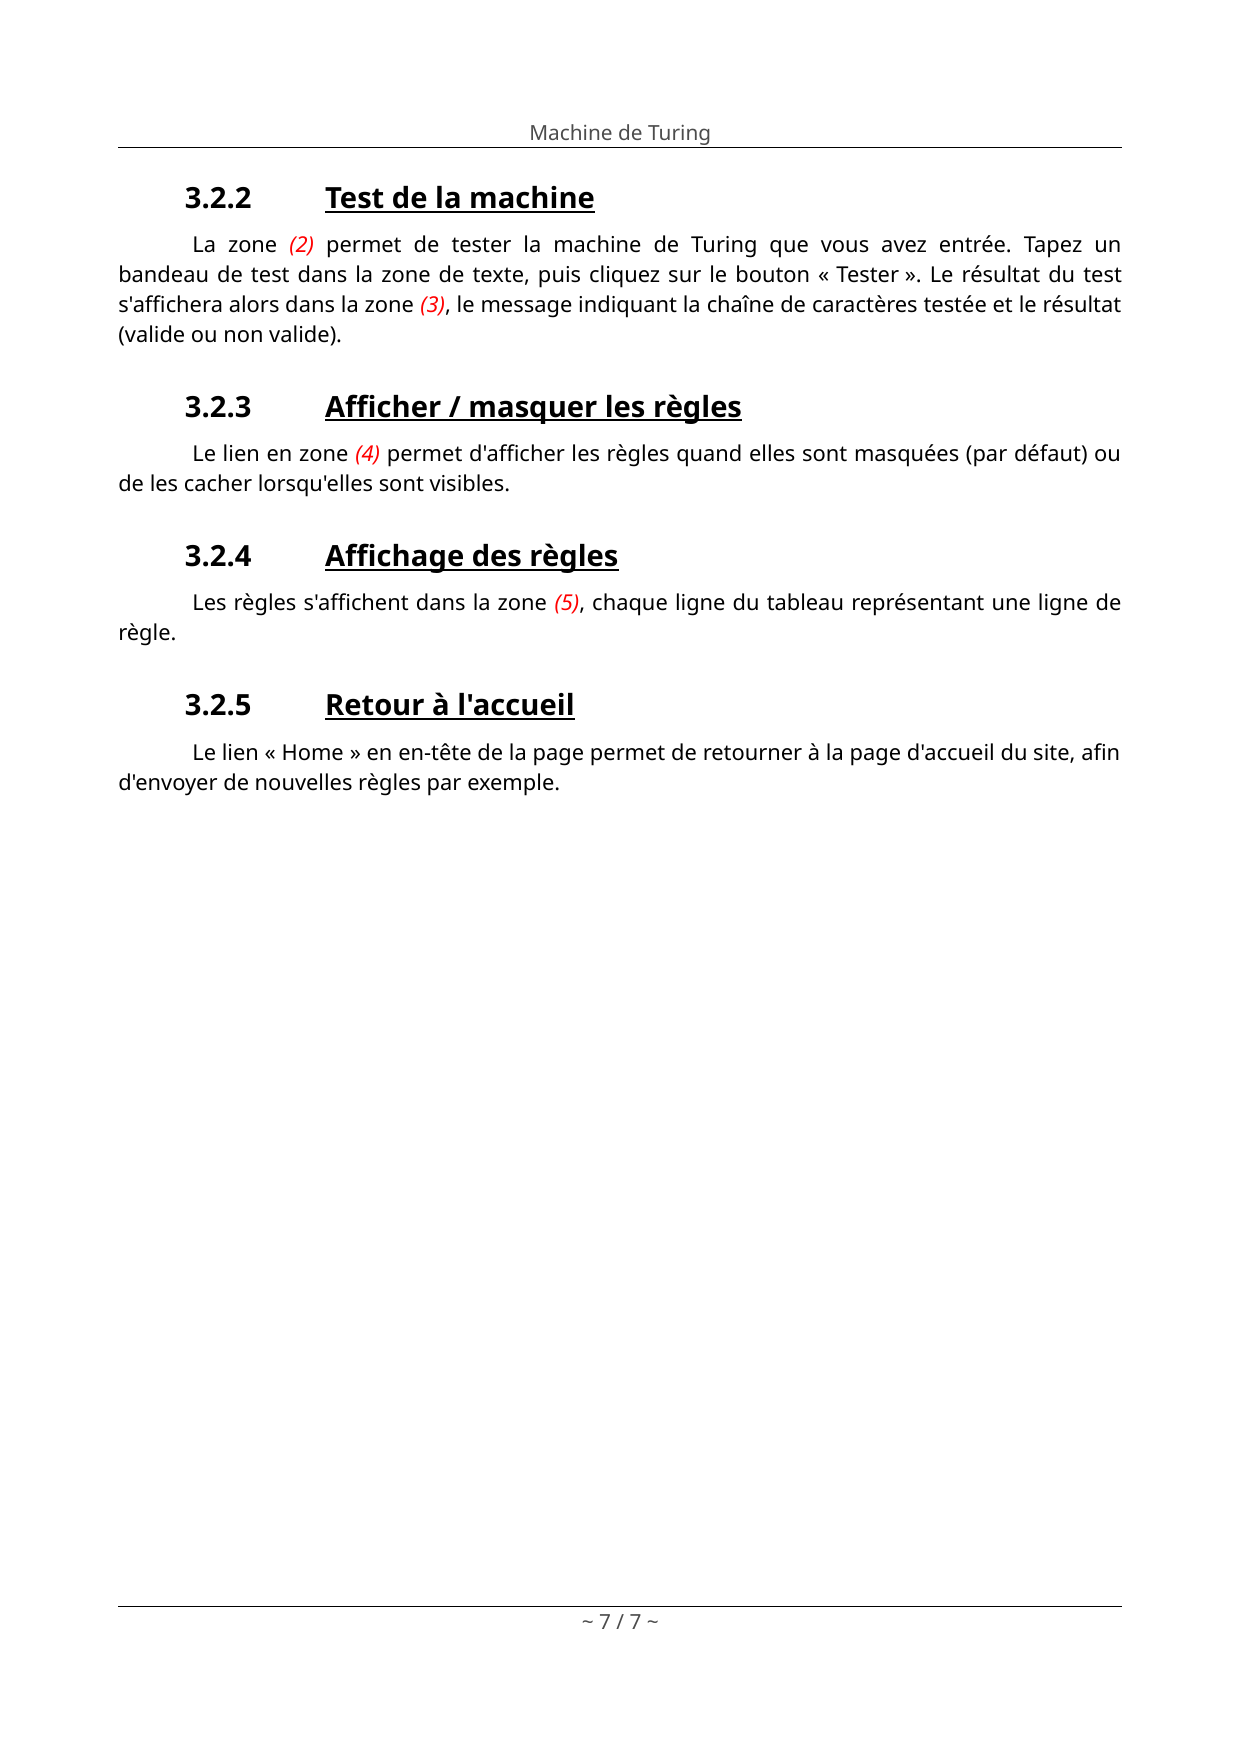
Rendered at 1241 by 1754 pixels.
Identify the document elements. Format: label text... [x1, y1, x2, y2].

text Les règles s'affichent dans la zone (5), chaque ligne du tableau représentant une ligne de règle. [118, 587, 1122, 647]
text La zone (2) permet de tester la machine de Turing que vous avez entrée. Tapez un bandeau de test dans la zone de texte, puis cliquez sur le bouton « Tester ». Le résultat du test s'affichera alors dans la zone (3), le message indiquant la chaîne de caractères testée et le résultat (valide ou non valide). [118, 229, 1122, 348]
subtitle Test de la machine [177, 177, 1122, 217]
subtitle Afficher / masquer les règles [177, 386, 1122, 426]
text Le lien « Home » en en-tête de la page permet de retourner à la page d'accueil du site, afin d'envoyer de nouvelles règles par exemple. [118, 737, 1122, 796]
subtitle Retour à l'accueil [177, 684, 1122, 724]
text Le lien en zone (4) permet d'afficher les règles quand elles sont masquées (par défaut) ou de les cacher lorsqu'elles sont visibles. [118, 438, 1122, 498]
subtitle Affichage des règles [177, 535, 1122, 575]
